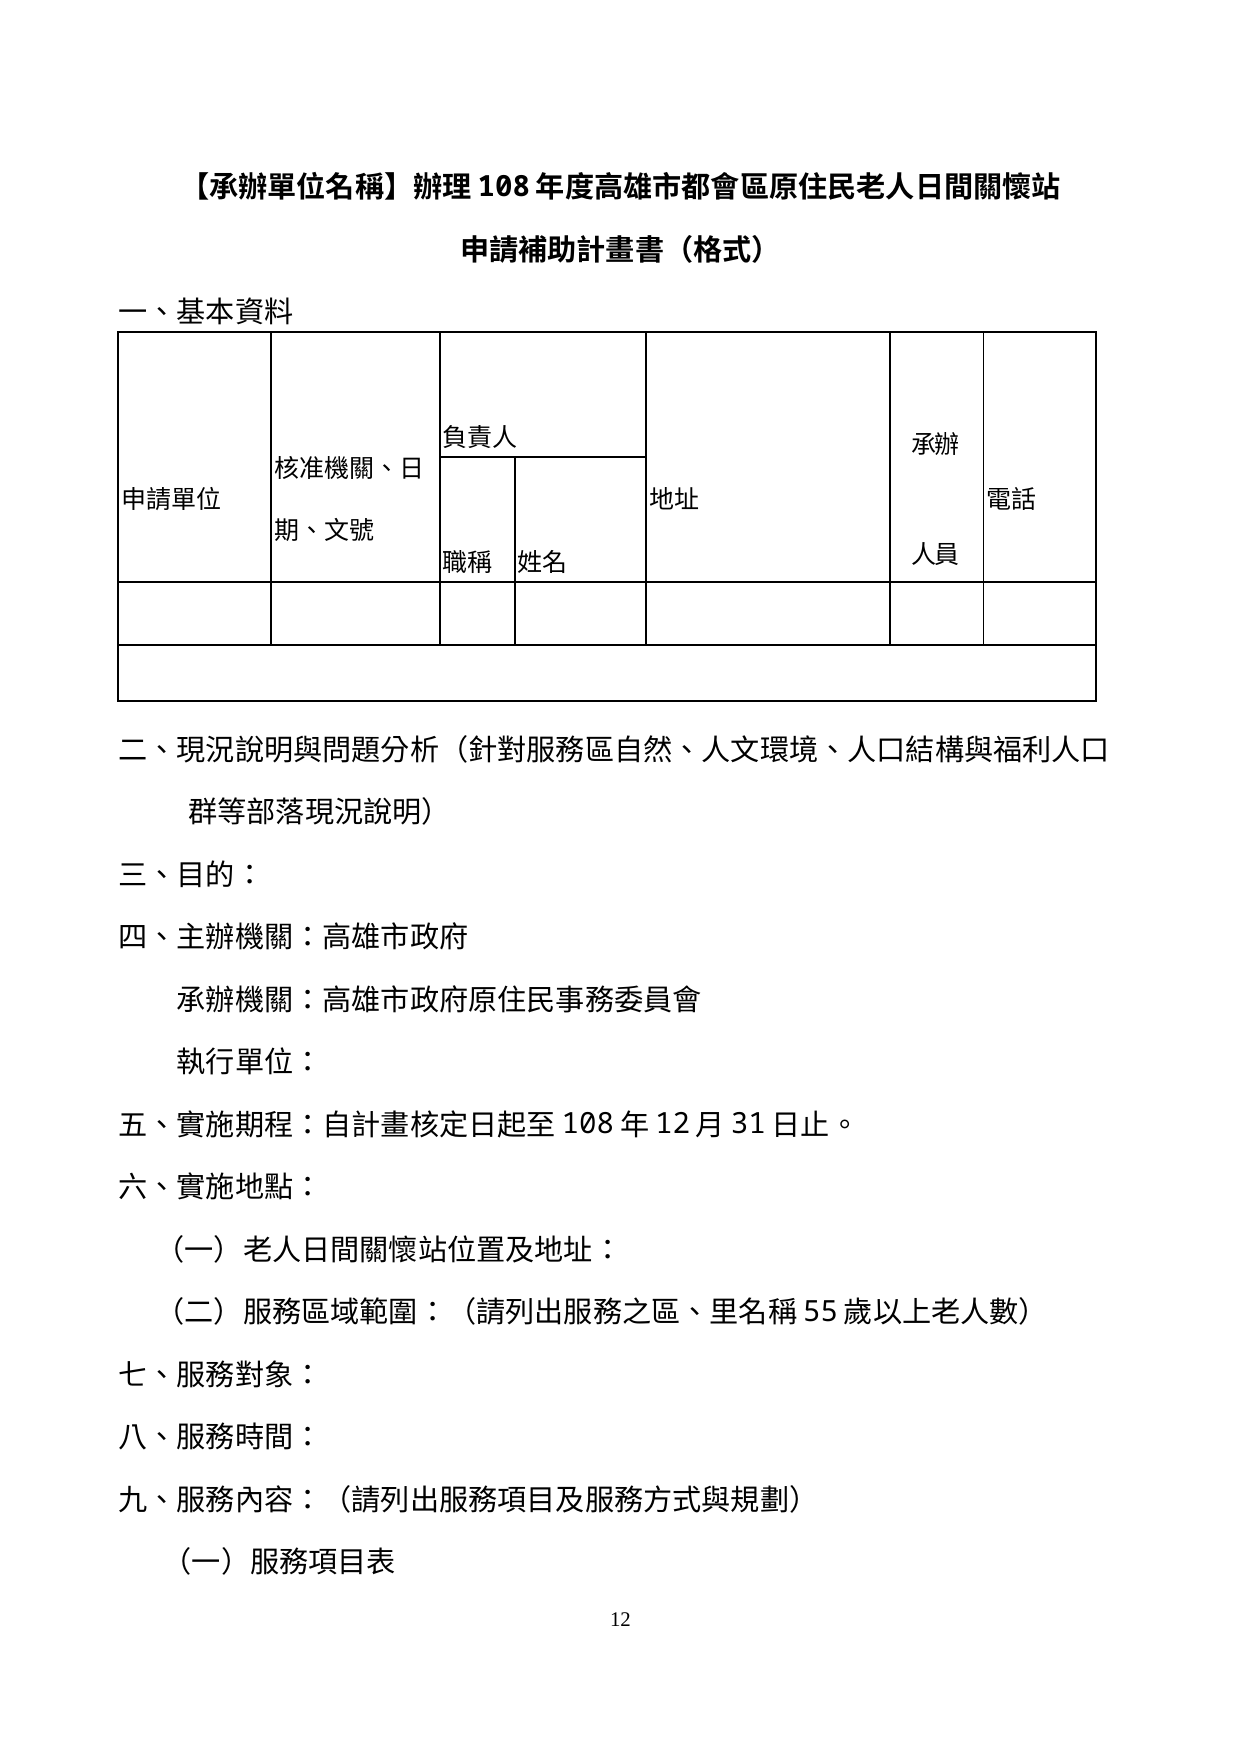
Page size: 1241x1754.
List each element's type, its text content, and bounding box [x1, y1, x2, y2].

table_cell [272, 583, 439, 644]
text 執行單位： [118, 1018, 1122, 1081]
table_cell [984, 583, 1095, 644]
text （一）服務項目表 [118, 1518, 1122, 1581]
table_header 申請單位 [119, 333, 270, 581]
table_header 電話 [984, 333, 1095, 581]
text 【承辦單位名稱】辦理108年度高雄市都會區原住民老人日間關懷站 [118, 143, 1122, 206]
table_cell [647, 583, 889, 644]
text 八、服務時間： [118, 1393, 1122, 1456]
table_header 負責人 [441, 333, 645, 456]
text 六、實施地點： [118, 1143, 1122, 1206]
table_cell [516, 583, 645, 644]
table_cell （申請單位負責人簽章，並請加蓋單位章） [119, 646, 1095, 699]
text 四、主辦機關：高雄市政府 [118, 893, 1122, 956]
text 二、現況說明與問題分析（針對服務區自然、人文環境、人口結構與福利人口 [118, 706, 1122, 768]
table_cell 職稱 [441, 458, 514, 581]
text 五、實施期程：自計畫核定日起至108年12月31日止。 [118, 1081, 1122, 1143]
table_header 核准機關、日期、文號 [272, 333, 439, 581]
table_cell [441, 583, 514, 644]
text 承辦機關：高雄市政府原住民事務委員會 [118, 956, 1122, 1018]
text （一）老人日間關懷站位置及地址： [118, 1206, 1122, 1268]
table_header 地址 [647, 333, 889, 581]
text 群等部落現況說明） [118, 768, 1122, 831]
text 三、目的： [118, 831, 1122, 893]
text 申請補助計畫書（格式） [118, 206, 1122, 268]
table_cell [891, 583, 983, 644]
text 一、基本資料 [118, 268, 1122, 331]
text 七、服務對象： [118, 1331, 1122, 1393]
table_cell 姓名 [516, 458, 645, 581]
table_header 承辦 人員 [891, 333, 983, 581]
table_cell [119, 583, 270, 644]
text （二）服務區域範圍：（請列出服務之區、里名稱55歲以上老人數） [155, 1268, 1122, 1331]
text 九、服務內容：（請列出服務項目及服務方式與規劃） [118, 1456, 1122, 1518]
